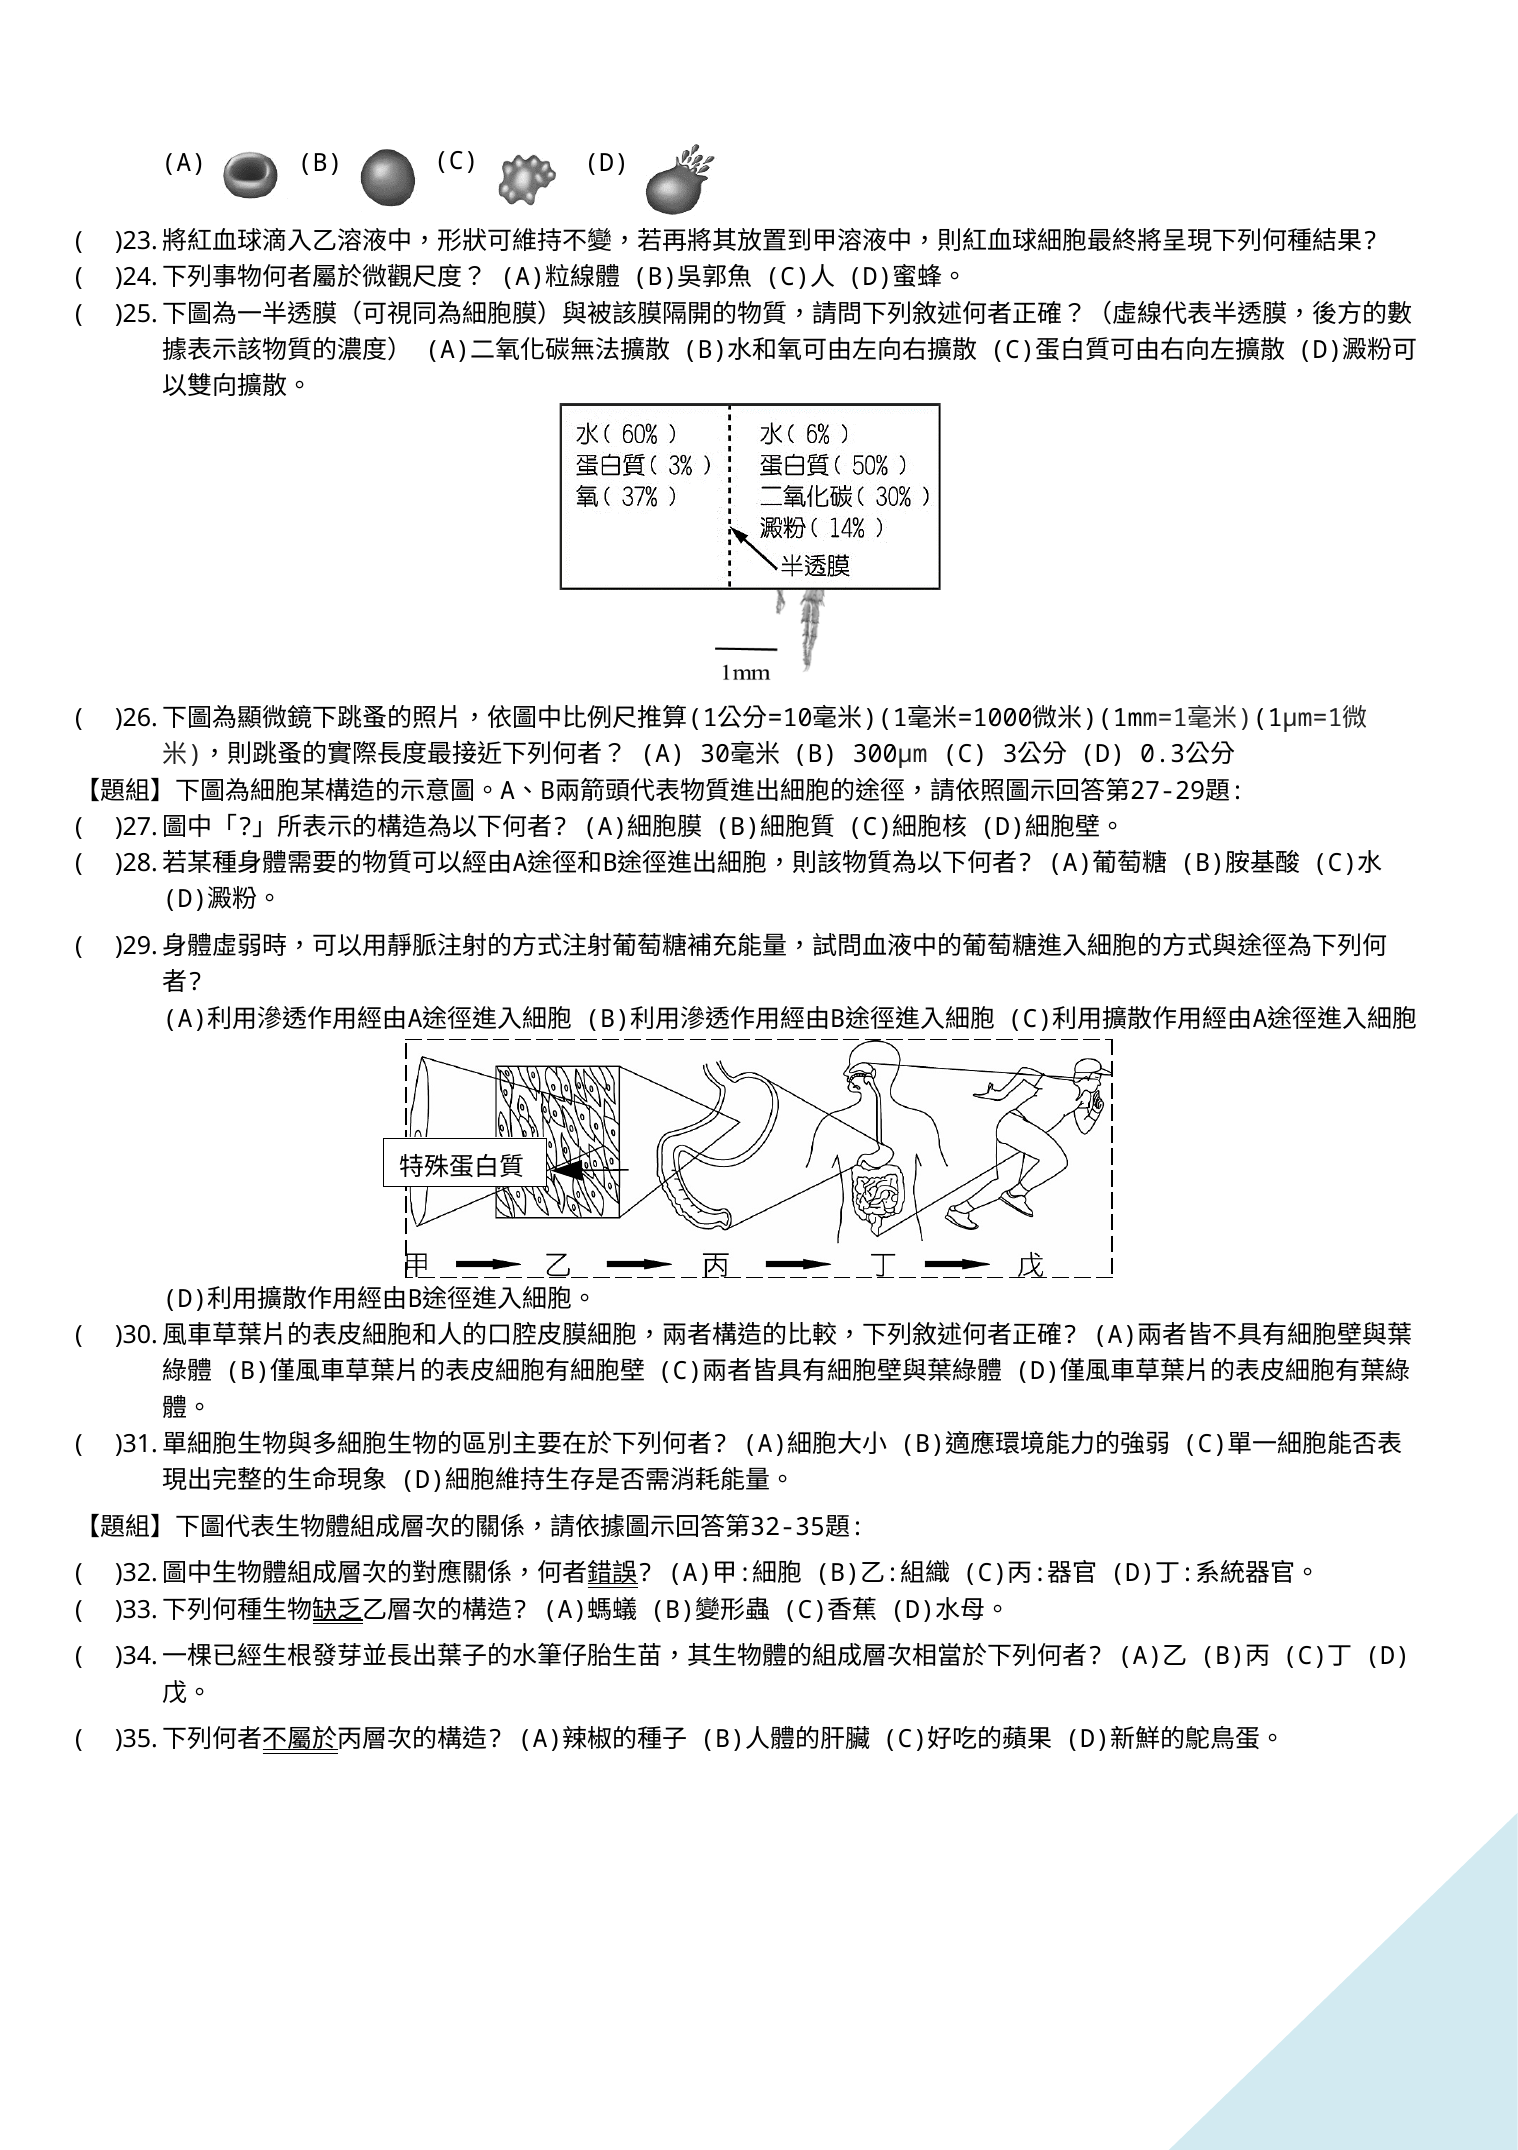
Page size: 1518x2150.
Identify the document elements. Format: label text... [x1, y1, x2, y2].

list 若某種身體需要的物質可以經由A途徑和B途徑進出細胞，則該物質為以下何者? (A)葡萄糖 (B)胺基酸 (C)水 (D)澱粉。 [75, 843, 1425, 915]
list 下列事物何者屬於微觀尺度？ (A)粒線體 (B)吳郭魚 (C)人 (D)蜜蜂。 [75, 257, 1425, 293]
list (D) [584, 145, 630, 179]
list 圖中生物體組成層次的對應關係，何者錯誤? (A)甲:細胞 (B)乙:組織 (C)丙:器官 (D)丁:系統器官。 [75, 1553, 1425, 1589]
list 下列何種生物缺乏乙層次的構造? (A)螞蟻 (B)變形蟲 (C)香蕉 (D)水母。 [75, 1589, 1425, 1625]
list 下圖為顯微鏡下跳蚤的照片，依圖中比例尺推算(1公分=10毫米)(1毫米=1000微米)(1mm=1毫米)(1µm=1微米)，則跳蚤的實際長度最接近下列何者？ (A) 30毫米 (B) 300µm (C) 3公分 (D) 0.3公分 [75, 402, 1425, 770]
text 【題組】下圖代表生物體組成層次的關係，請依據圖示回答第32-35題: [75, 1506, 1425, 1542]
list 將紅血球滴入乙溶液中，形狀可維持不變，若再將其放置到甲溶液中，則紅血球細胞最終將呈現下列何種結果? [75, 107, 1425, 257]
list 圖中「?」所表示的構造為以下何者? (A)細胞膜 (B)細胞質 (C)細胞核 (D)細胞壁。 [75, 806, 1425, 843]
list 風車草葉片的表皮細胞和人的口腔皮膜細胞，兩者構造的比較，下列敘述何者正確? (A)兩者皆不具有細胞壁與葉綠體 (B)僅風車草葉片的表皮細胞有細胞壁 (C)兩者皆具有細胞壁與葉綠體 (D)僅風車草葉片的表皮細胞有葉綠體。 [75, 1314, 1425, 1423]
text [384, 1139, 546, 1186]
text 特殊蛋白質 [399, 1146, 531, 1178]
list 下圖為一半透膜（可視同為細胞膜）與被該膜隔開的物質，請問下列敘述何者正確？（虛線代表半透膜，後方的數據表示該物質的濃度） (A)二氧化碳無法擴散 (B)水和氧可由左向右擴散 (C)蛋白質可由右向左擴散 (D)澱粉可以雙向擴散。 [75, 293, 1425, 402]
text 【題組】下圖為細胞某構造的示意圖。A、B兩箭頭代表物質進出細胞的途徑，請依照圖示回答第27-29題: [75, 770, 1425, 806]
list (A) [161, 144, 207, 178]
list 下列何者不屬於丙層次的構造? (A)辣椒的種子 (B)人體的肝臟 (C)好吃的蘋果 (D)新鮮的鴕鳥蛋。 [75, 1719, 1425, 1755]
list 一棵已經生根發芽並長出葉子的水筆仔胎生苗，其生物體的組成層次相當於下列何者? (A)乙 (B)丙 (C)丁 (D)戊。 [75, 1636, 1425, 1708]
list 單細胞生物與多細胞生物的區別主要在於下列何者? (A)細胞大小 (B)適應環境能力的強弱 (C)單一細胞能否表現出完整的生命現象 (D)細胞維持生存是否需消耗能量。 [75, 1423, 1425, 1496]
list (B) [297, 145, 343, 179]
list 身體虛弱時，可以用靜脈注射的方式注射葡萄糖補充能量，試問血液中的葡萄糖進入細胞的方式與途徑為下列何者? (A)利用滲透作用經由A途徑進入細胞 (B)利用滲透作用經由B途徑進入細胞 (C)利用擴散作用經由A途徑進入細胞 (D)利用擴散作用經由B途徑進入細胞。 [75, 926, 1425, 1314]
list (C) [433, 143, 480, 177]
